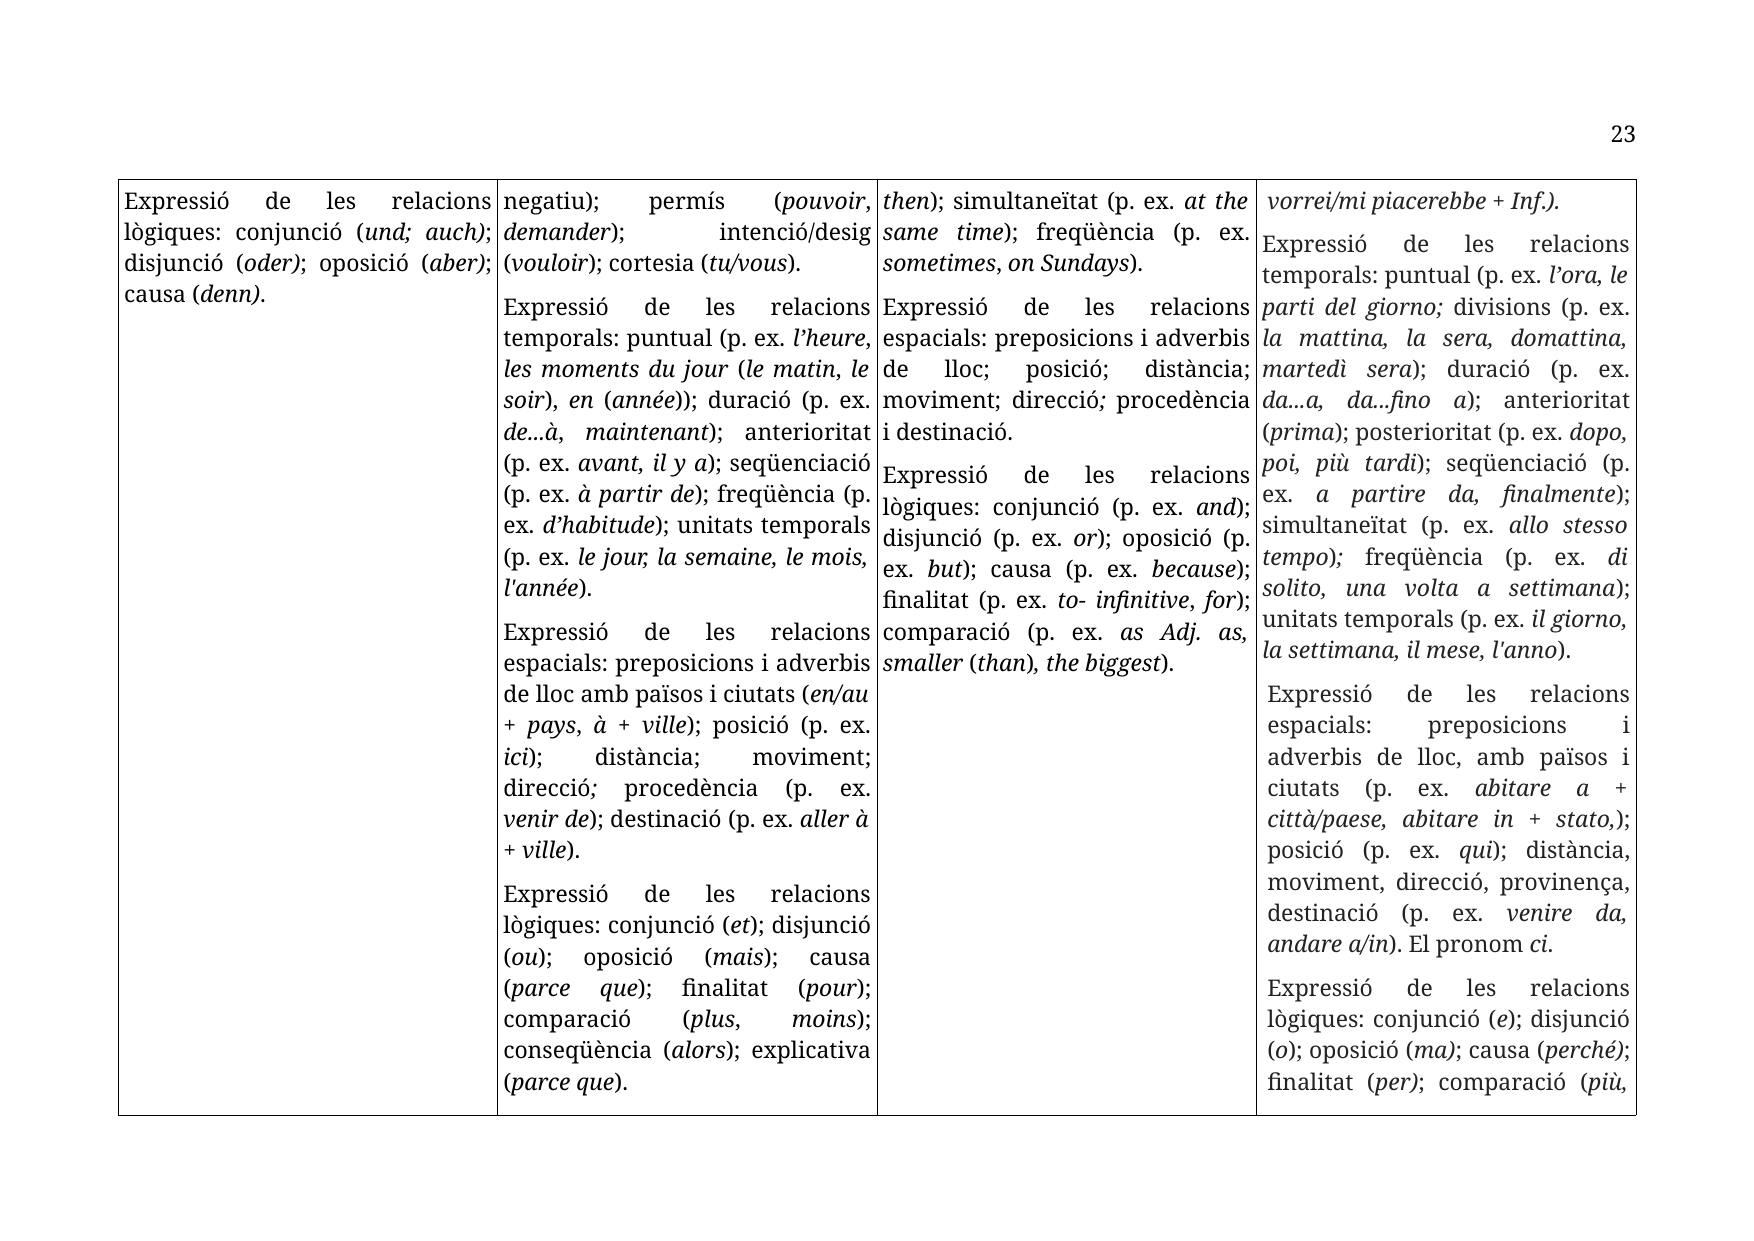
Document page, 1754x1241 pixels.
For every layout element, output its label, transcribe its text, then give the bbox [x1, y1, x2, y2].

table_cell then); simultaneïtat (p. ex. at the same time); freqüència (p. ex. sometimes, on Sundays). Expressió de les relacions espacials: preposicions i adverbis de lloc; posició; distància; moviment; direcció; procedència i destinació. Expressió de les relacions lògiques: conjunció (p. ex. and); disjunció (p. ex. or); oposició (p. ex. but); causa (p. ex. because); finalitat (p. ex. to- infinitive, for); comparació (p. ex. as Adj. as, smaller (than), the biggest). [878, 180, 1256, 1115]
table_cell Expressió de les relacions lògiques: conjunció (und; auch); disjunció (oder); oposició (aber); causa (denn). [119, 180, 497, 1115]
table_cell vorrei/mi piacerebbe + Inf.). Expressió de les relacions temporals: puntual (p. ex. l’ora, le parti del giorno; divisions (p. ex. la mattina, la sera, domattina, martedì sera); duració (p. ex. da...a, da...fino a); anterioritat (prima); posterioritat (p. ex. dopo, poi, più tardi); seqüenciació (p. ex. a partire da, finalmente); simultaneïtat (p. ex. allo stesso tempo); freqüència (p. ex. di solito, una volta a settimana); unitats temporals (p. ex. il giorno, la settimana, il mese, l'anno). Expressió de les relacions espacials: preposicions i adverbis de lloc, amb països i ciutats (p. ex. abitare a + città/paese, abitare in + stato,); posició (p. ex. qui); distància, moviment, direcció, provinença, destinació (p. ex. venire da, andare a/in). El pronom ci. Expressió de les relacions lògiques: conjunció (e); disjunció (o); oposició (ma); causa (perché); finalitat (per); comparació (più, [1257, 180, 1636, 1115]
table_cell negatiu); permís (pouvoir, demander); intenció/desig (vouloir); cortesia (tu/vous). Expressió de les relacions temporals: puntual (p. ex. l’heure, les moments du jour (le matin, le soir), en (année)); duració (p. ex. de...à, maintenant); anterioritat (p. ex. avant, il y a); seqüenciació (p. ex. à partir de); freqüència (p. ex. d’habitude); unitats temporals (p. ex. le jour, la semaine, le mois, l'année). Expressió de les relacions espacials: preposicions i adverbis de lloc amb països i ciutats (en/au + pays, à + ville); posició (p. ex. ici); distància; moviment; direcció; procedència (p. ex. venir de); destinació (p. ex. aller à + ville). Expressió de les relacions lògiques: conjunció (et); disjunció (ou); oposició (mais); causa (parce que); finalitat (pour); comparació (plus, moins); conseqüència (alors); explicativa (parce que). [498, 180, 877, 1115]
